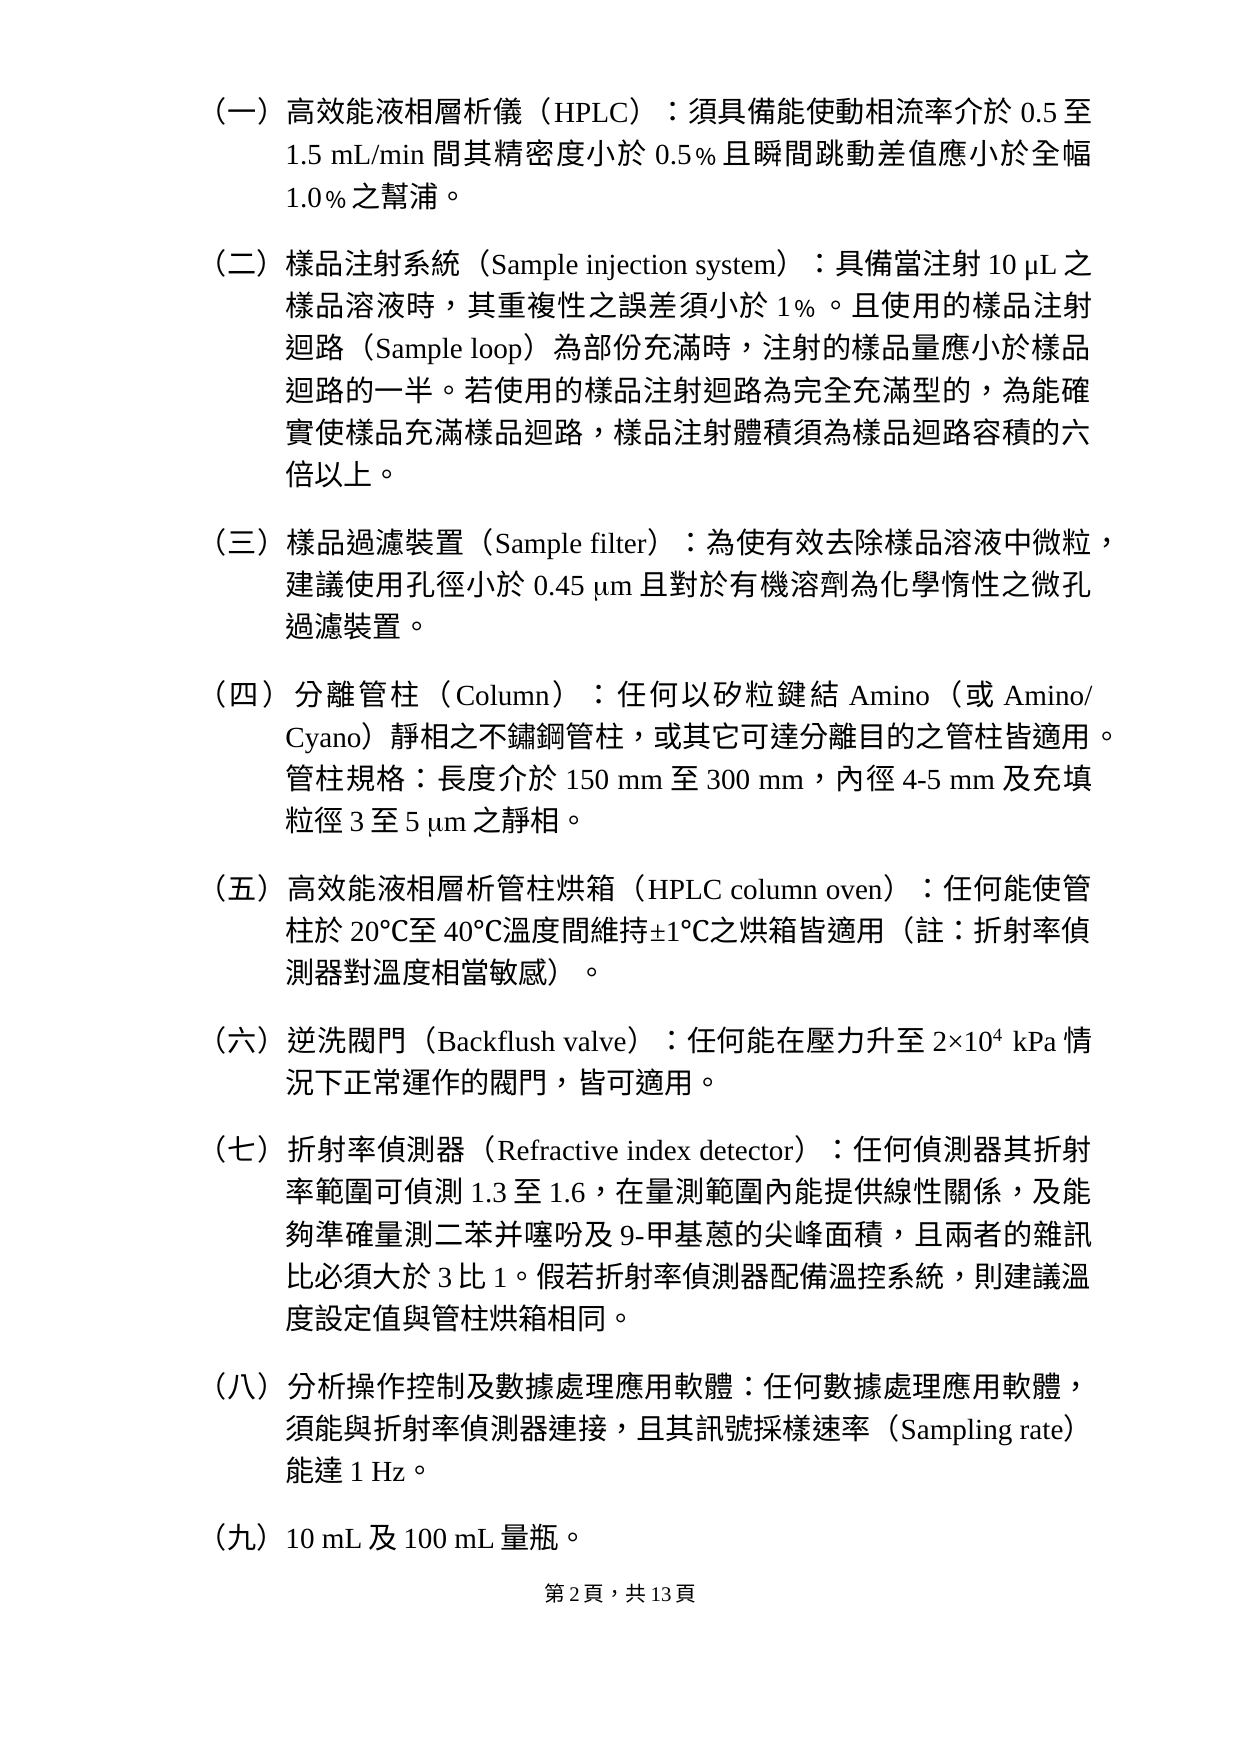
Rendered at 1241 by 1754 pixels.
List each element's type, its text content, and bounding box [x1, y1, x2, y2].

text （二）樣品注射系統（Sample injection system）：具備當注射10 μL之樣品溶液時，其重複性之誤差須小於1﹪。且使用的樣品注射迴路（Sample loop）為部份充滿時，注射的樣品量應小於樣品迴路的一半。若使用的樣品注射迴路為完全充滿型的，為能確實使樣品充滿樣品迴路，樣品注射體積須為樣品迴路容積的六倍以上。 [198, 241, 1092, 494]
text （三）樣品過濾裝置（Sample filter）：為使有效去除樣品溶液中微粒，建議使用孔徑小於0.45 m且對於有機溶劑為化學惰性之微孔過濾裝置。 [198, 519, 1092, 646]
text （八）分析操作控制及數據處理應用軟體：任何數據處理應用軟體，須能與折射率偵測器連接，且其訊號採樣速率（Sampling rate）能達1 Hz。 [198, 1363, 1092, 1490]
text （一）高效能液相層析儀（HPLC）：須具備能使動相流率介於0.5至1.5 mL/min間其精密度小於0.5﹪且瞬間跳動差值應小於全幅1.0﹪之幫浦。 [198, 89, 1092, 216]
text （九）10 mL及100 mL量瓶。 [198, 1515, 1092, 1557]
text （四）分離管柱（Column）：任何以矽粒鍵結Amino（或Amino/Cyano）靜相之不鏽鋼管柱，或其它可達分離目的之管柱皆適用。管柱規格：長度介於150 mm至300 mm，內徑4-5 mm及充填粒徑3至5 m之靜相。 [198, 671, 1092, 840]
text （五）高效能液相層析管柱烘箱（HPLC column oven）：任何能使管柱於20℃至40℃溫度間維持±1℃之烘箱皆適用（註：折射率偵測器對溫度相當敏感）。 [198, 865, 1092, 992]
text （七）折射率偵測器（Refractive index detector）：任何偵測器其折射率範圍可偵測1.3至1.6，在量測範圍內能提供線性關係，及能夠準確量測二苯并噻吩及9-甲基蒽的尖峰面積，且兩者的雜訊比必須大於3比1。假若折射率偵測器配備溫控系統，則建議溫度設定值與管柱烘箱相同。 [198, 1127, 1092, 1338]
text （六）逆洗閥門（Backflush valve）：任何能在壓力升至2×104 kPa情況下正常運作的閥門，皆可適用。 [198, 1017, 1092, 1102]
